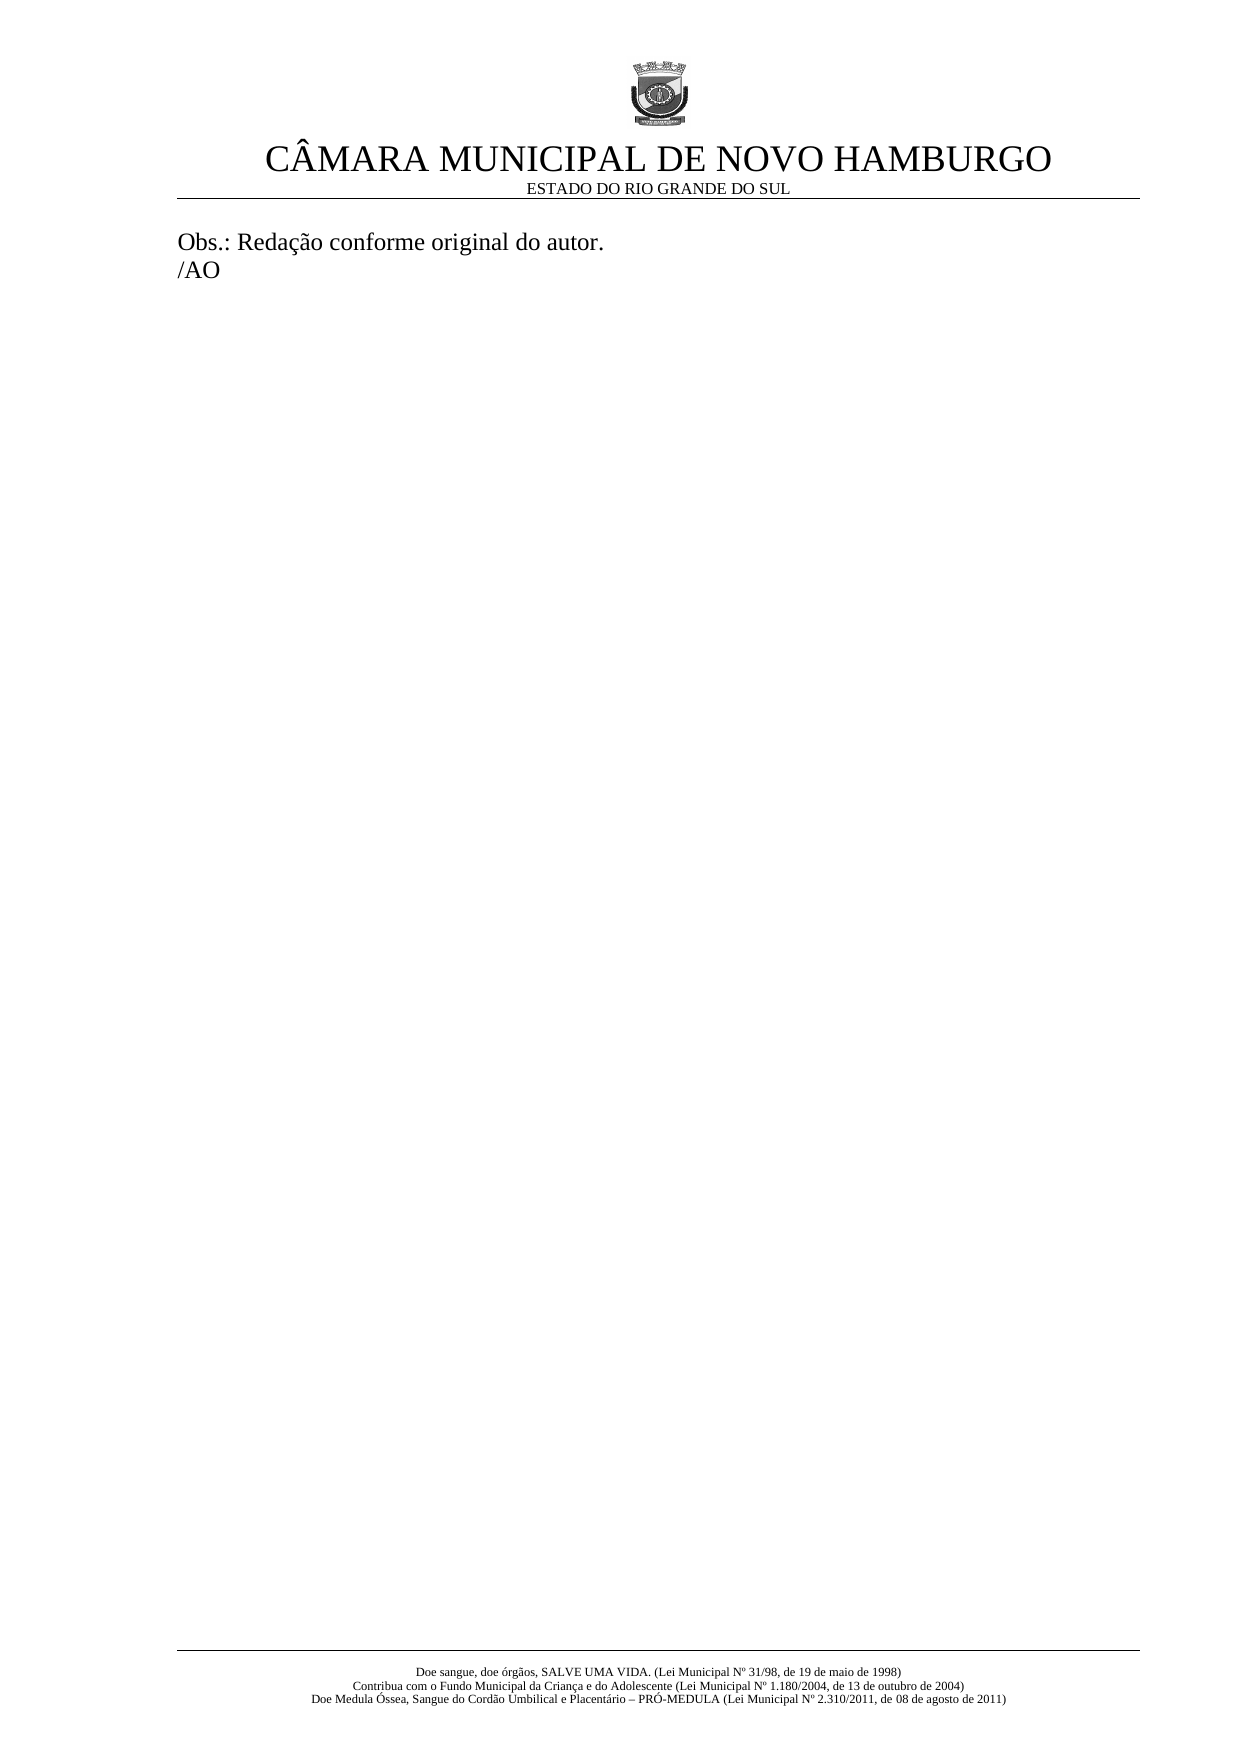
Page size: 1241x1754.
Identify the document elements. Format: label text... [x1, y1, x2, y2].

text Obs.: Redação conforme original do autor. [177, 228, 1140, 256]
text /AO [177, 256, 1140, 284]
